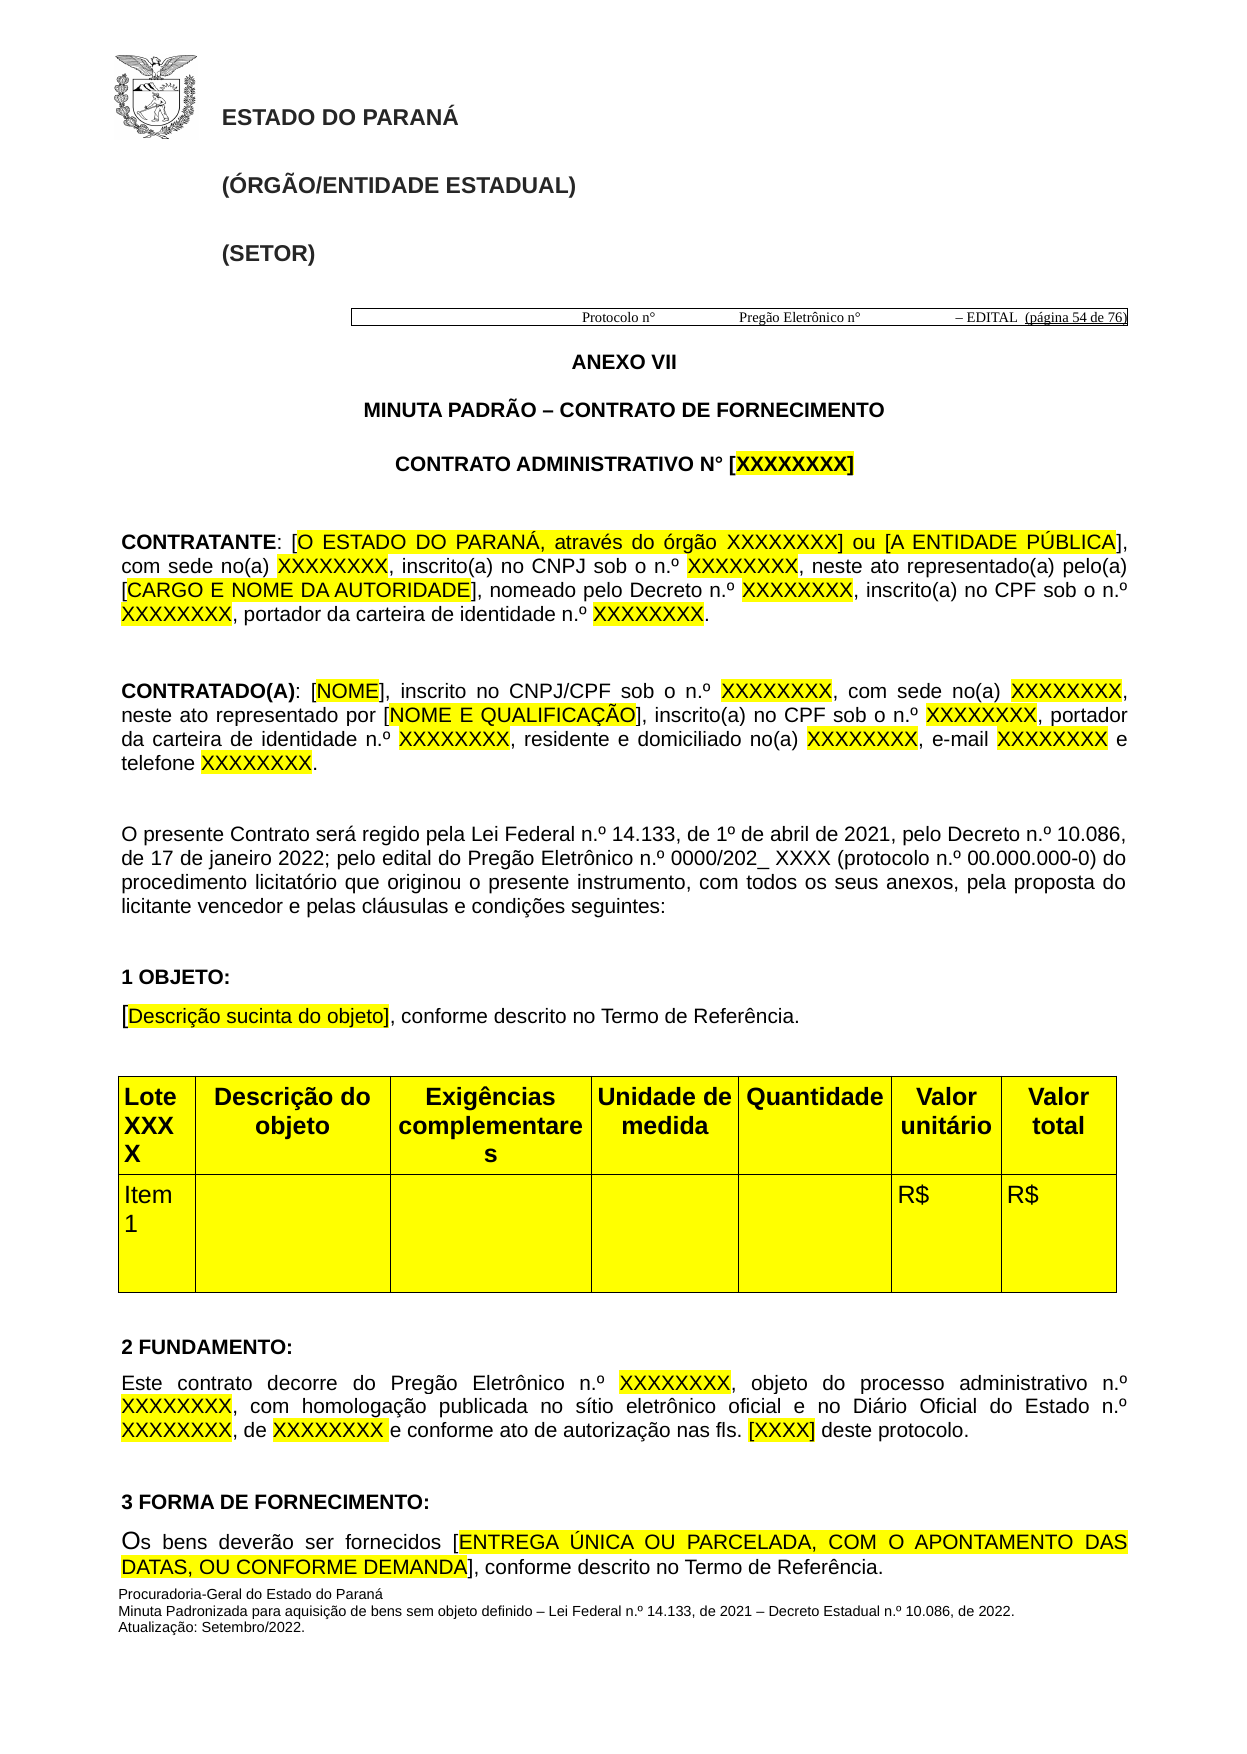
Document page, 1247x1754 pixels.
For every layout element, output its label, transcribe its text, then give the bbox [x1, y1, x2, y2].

table_cell R$ [892, 1175, 1001, 1292]
text Os bens deverão ser fornecidos [ENTREGA ÚNICA OU PARCELADA, COM O APONTAMENTO DAS DATAS, OU CONFORME DEMANDA], conforme descrito no Termo de Referência. [121, 1526, 1128, 1578]
text 1 OBJETO: [121, 964, 1128, 988]
table_cell [739, 1175, 891, 1292]
text CONTRATADO(A): [NOME], inscrito no CNPJ/CPF sob o n.º XXXXXXXX, com sede no(a) XXXXXXXX, neste ato representado por [NOME E QUALIFICAÇÃO], inscrito(a) no CPF sob o n.º XXXXXXXX, portador da carteira de identidade n.º XXXXXXXX, residente e domiciliado no(a) XXXXXXXX, e-mail XXXXXXXX e telefone XXXXXXXX. [121, 678, 1128, 774]
text O presente Contrato será regido pela Lei Federal n.º 14.133, de 1º de abril de 2021, pelo Decreto n.º 10.086, de 17 de janeiro 2022; pelo edital do Pregão Eletrônico n.º 0000/202_ XXXX (protocolo n.º 00.000.000-0) do procedimento licitatório que originou o presente instrumento, com todos os seus anexos, pela proposta do licitante vencedor e pelas cláusulas e condições seguintes: [121, 822, 1128, 918]
table_header Descrição do objeto [196, 1077, 390, 1174]
table_cell R$ [1002, 1175, 1116, 1292]
text 3 Forma de fornecimento: [121, 1490, 1128, 1514]
table_header Valor total [1002, 1077, 1116, 1174]
table_cell [391, 1175, 591, 1292]
text Este contrato decorre do Pregão Eletrônico n.º XXXXXXXX, objeto do processo administrativo n.º XXXXXXXX, com homologação publicada no sítio eletrônico oficial e no Diário Oficial do Estado n.º XXXXXXXX, de XXXXXXXX e conforme ato de autorização nas fls. [XXXX] deste protocolo. [121, 1370, 1128, 1442]
text CONTRATO ADMINISTRATIVO N° [XXXXXXXX] [121, 451, 1128, 475]
text MINUTA PADRÃO – CONTRATO DE FORNECIMENTO [120, 398, 1128, 422]
text CONTRATANTE: [O ESTADO DO PARANÁ, através do órgão XXXXXXXX] ou [A ENTIDADE PÚBLICA], com sede no(a) XXXXXXXX, inscrito(a) no CNPJ sob o n.º XXXXXXXX, neste ato representado(a) pelo(a) [CARGO E NOME DA AUTORIDADE], nomeado pelo Decreto n.º XXXXXXXX, inscrito(a) no CPF sob o n.º XXXXXXXX, portador da carteira de identidade n.º XXXXXXXX. [121, 530, 1128, 626]
table_header Unidade de medida [592, 1077, 738, 1174]
table_header Quantidade [739, 1077, 891, 1174]
table_cell [592, 1175, 738, 1292]
picture [113, 54, 199, 140]
table_header Exigências complementares [391, 1077, 591, 1174]
table_cell Item 1 [119, 1175, 195, 1292]
table_cell [196, 1175, 390, 1292]
table_header Valor unitário [892, 1077, 1001, 1174]
text [Descrição sucinta do objeto], conforme descrito no Termo de Referência. [121, 1000, 1128, 1029]
text 2 FUNDAMENTO: [121, 1334, 1128, 1358]
text ANEXO VII [120, 350, 1128, 374]
table_header Lote XXXX [119, 1077, 195, 1174]
